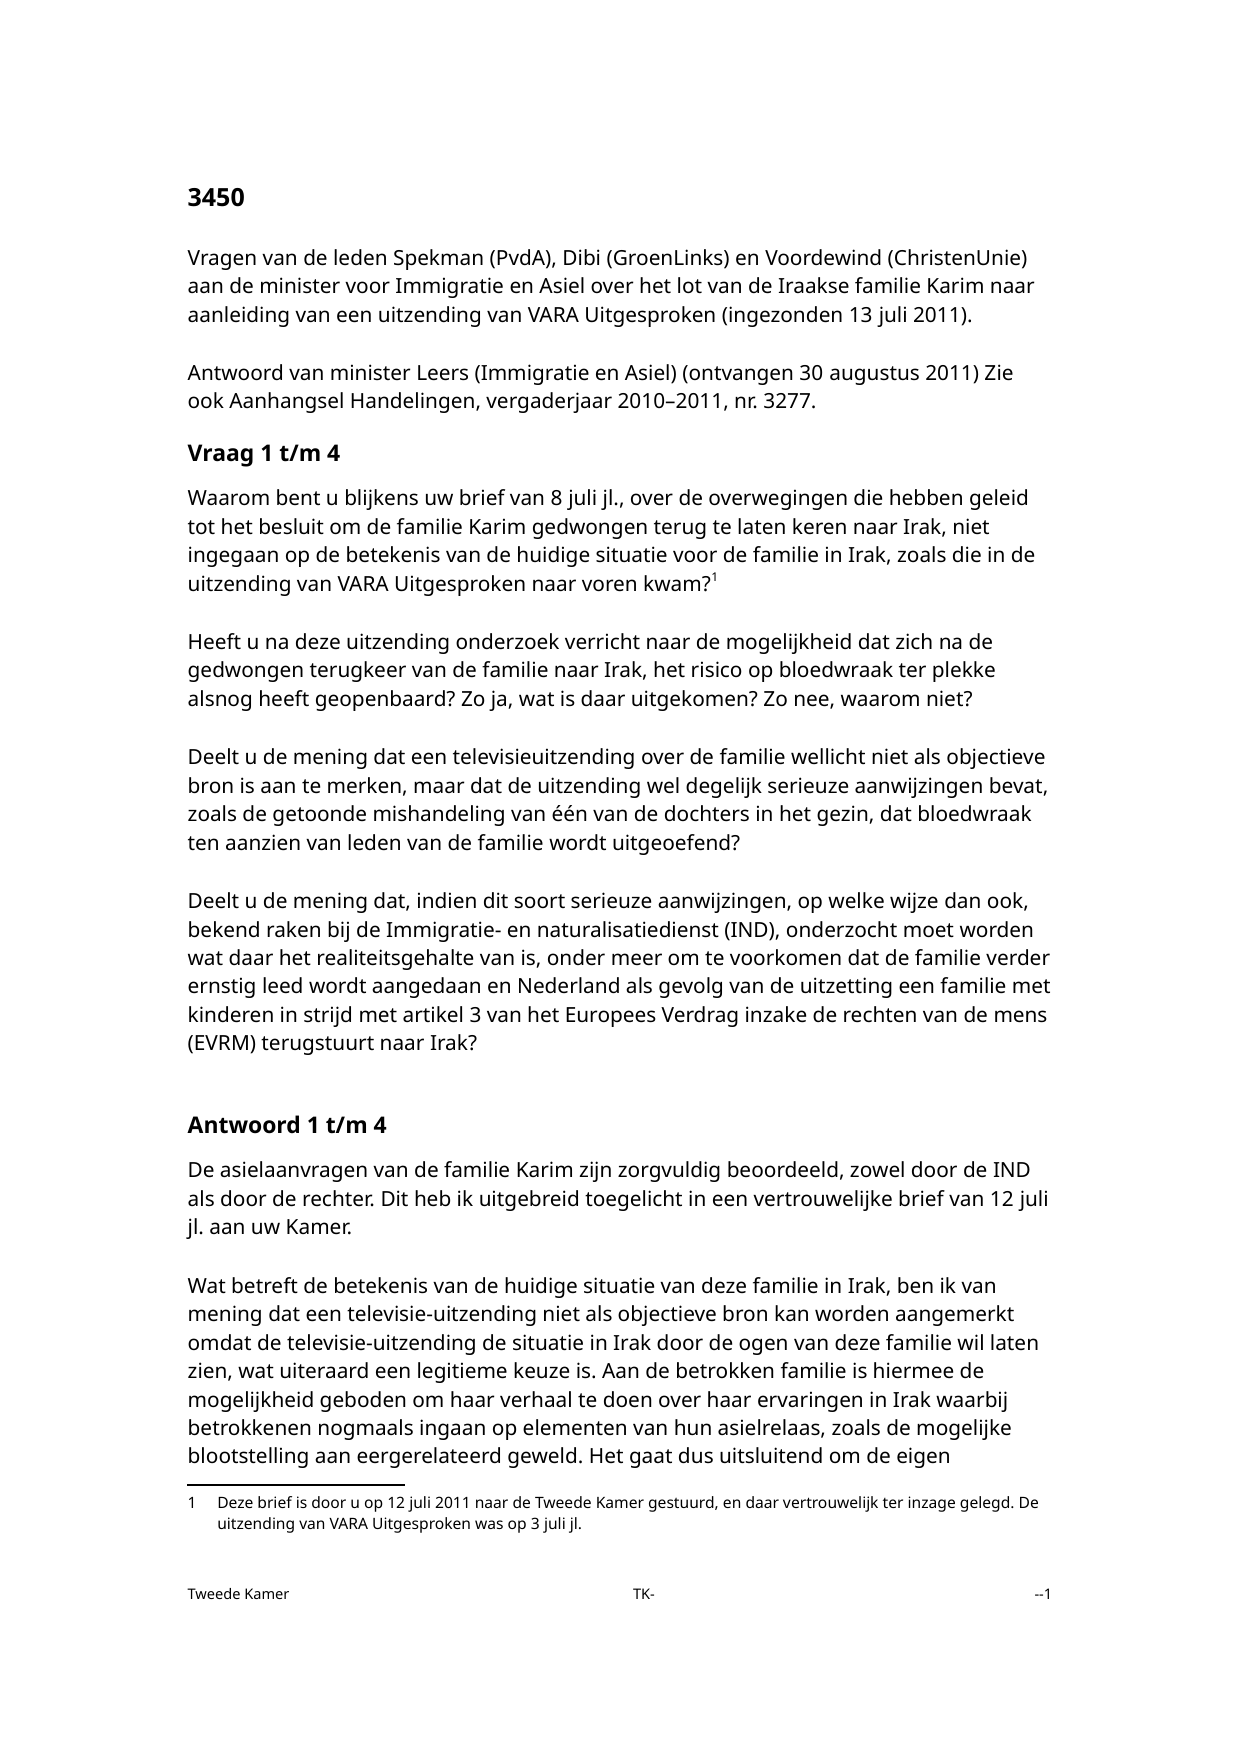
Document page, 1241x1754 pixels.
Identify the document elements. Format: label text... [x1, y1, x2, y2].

text Vragen van de leden Spekman (PvdA), Dibi (GroenLinks) en Voordewind (ChristenUnie) aan de minister voor Immigratie en Asiel over het lot van de Iraakse familie Karim naar aanleiding van een uitzending van VARA Uitgesproken (ingezonden 13 juli 2011). [187, 243, 1053, 328]
text Deelt u de mening dat, indien dit soort serieuze aanwijzingen, op welke wijze dan ook, bekend raken bij de Immigratie- en naturalisatiedienst (IND), onderzocht moet worden wat daar het realiteitsgehalte van is, onder meer om te voorkomen dat de familie verder ernstig leed wordt aangedaan en Nederland als gevolg van de uitzetting een familie met kinderen in strijd met artikel 3 van het Europees Verdrag inzake de rechten van de mens (EVRM) terugstuurt naar Irak? [187, 886, 1053, 1057]
text Heeft u na deze uitzending onderzoek verricht naar de mogelijkheid dat zich na de gedwongen terugkeer van de familie naar Irak, het risico op bloedwraak ter plekke alsnog heeft geopenbaard? Zo ja, wat is daar uitgekomen? Zo nee, waarom niet? [187, 627, 1053, 712]
subtitle Antwoord 1 t/m 4 [187, 1109, 1053, 1141]
text Waarom bent u blijkens uw brief van 8 juli jl., over de overwegingen die hebben geleid tot het besluit om de familie Karim gedwongen terug te laten keren naar Irak, niet ingegaan op de betekenis van de huidige situatie voor de familie in Irak, zoals die in de uitzending van VARA Uitgesproken naar voren kwam? [187, 483, 1053, 597]
text Deelt u de mening dat een televisieuitzending over de familie wellicht niet als objectieve bron is aan te merken, maar dat de uitzending wel degelijk serieuze aanwijzingen bevat, zoals de getoonde mishandeling van één van de dochters in het gezin, dat bloedwraak ten aanzien van leden van de familie wordt uitgeoefend? [187, 742, 1053, 856]
text 3450 [187, 179, 1053, 213]
text Wat betreft de betekenis van de huidige situatie van deze familie in Irak, ben ik van mening dat een televisie-uitzending niet als objectieve bron kan worden aangemerkt omdat de televisie-uitzending de situatie in Irak door de ogen van deze familie wil laten zien, wat uiteraard een legitieme keuze is. Aan de betrokken familie is hiermee de mogelijkheid geboden om haar verhaal te doen over haar ervaringen in Irak waarbij betrokkenen nogmaals ingaan op elementen van hun asielrelaas, zoals de mogelijke blootstelling aan eergerelateerd geweld. Het gaat dus uitsluitend om de eigen [187, 1271, 1053, 1470]
text De asielaanvragen van de familie Karim zijn zorgvuldig beoordeeld, zowel door de IND als door de rechter. Dit heb ik uitgebreid toegelicht in een vertrouwelijke brief van 12 juli jl. aan uw Kamer. [187, 1156, 1053, 1241]
text Deze brief is door u op 12 juli 2011 naar de Tweede Kamer gestuurd, en daar vertrouwelijk ter inzage gelegd. De uitzending van VARA Uitgesproken was op 3 juli jl. [187, 1477, 1053, 1534]
subtitle Vraag 1 t/m 4 [187, 437, 1053, 468]
text Antwoord van minister Leers (Immigratie en Asiel) (ontvangen 30 augustus 2011) Zie ook Aanhangsel Handelingen, vergaderjaar 2010–2011, nr. 3277. [187, 358, 1053, 415]
